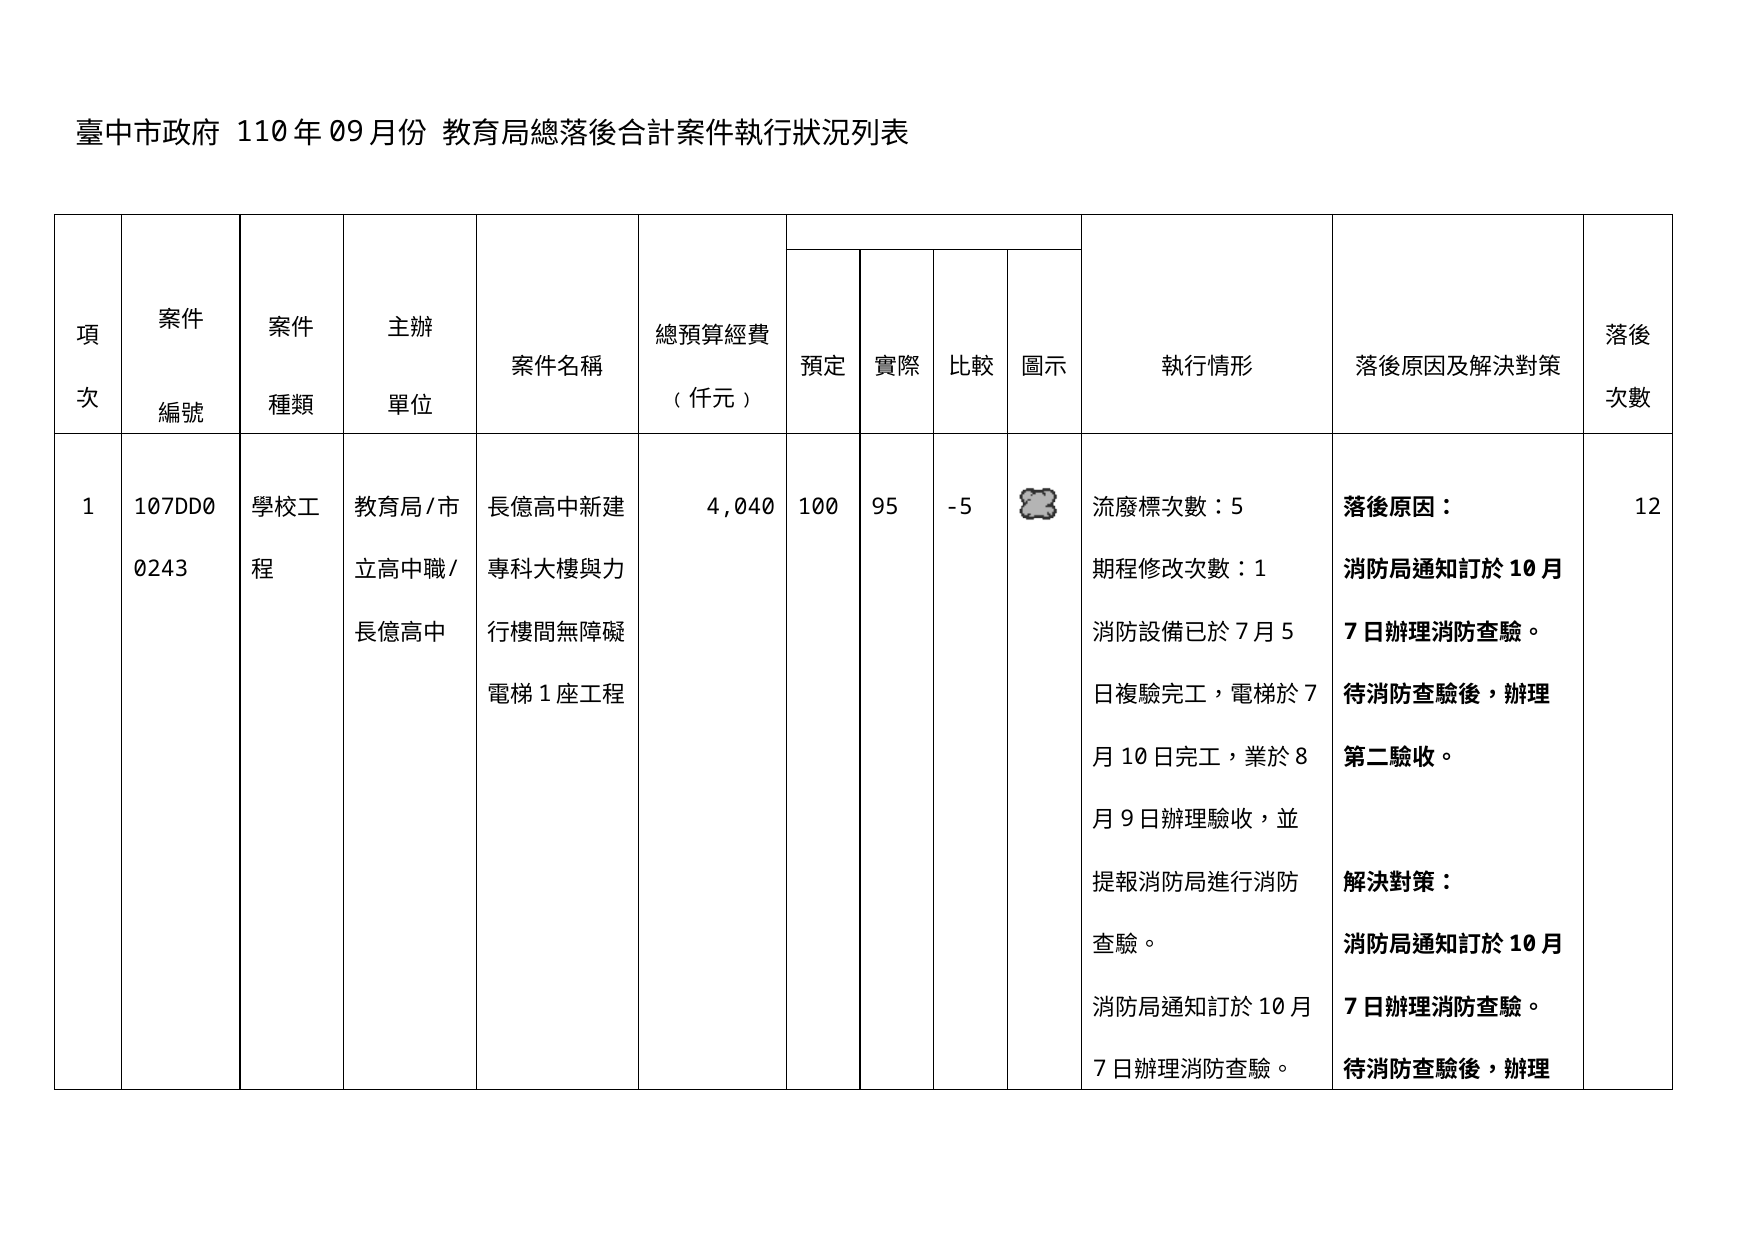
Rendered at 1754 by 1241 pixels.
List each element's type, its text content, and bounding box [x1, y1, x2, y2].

table_header [51, 151, 1695, 1090]
table_cell 流廢標次數：5 期程修改次數：1 消防設備已於7月5日複驗完工，電梯於7月10日完工，業於8月9日辦理驗收，並提報消防局進行消防查驗。 消防局通知訂於10月7日辦理消防查驗。 [1082, 434, 1332, 1089]
table_cell [1008, 434, 1081, 1089]
table_cell 長億高中新建專科大樓與力行樓間無障礙電梯1座工程 [477, 434, 638, 1089]
table_header 落後次數 [1584, 215, 1672, 433]
table_header 項次 [55, 215, 121, 433]
table_header 執行進度計(%) [787, 215, 1081, 249]
table_cell 100 [787, 434, 859, 1089]
table_cell 教育局/市立高中職/長億高中 [344, 434, 476, 1089]
table_cell 107DD00243 [122, 434, 239, 1089]
table_cell 實際 [861, 250, 933, 433]
table_header 總預算經費﹙仟元﹚ [639, 215, 786, 433]
table_cell 12 [1584, 434, 1672, 1089]
text 臺中市政府 110年09月份 教育局總落後合計案件執行狀況列表 [75, 89, 1679, 151]
table_cell -5 [934, 434, 1007, 1089]
table_cell 落後原因： 消防局通知訂於10月7日辦理消防查驗。 待消防查驗後，辦理第二驗收。 解決對策： 消防局通知訂於10月7日辦理消防查驗。 待消防查驗後，辦理 [1333, 434, 1583, 1089]
table_header 主辦 單位 [344, 215, 476, 433]
table_cell 1 [55, 434, 121, 1089]
table_cell 比較 [934, 250, 1007, 433]
table_header 案件 種類 [241, 215, 343, 433]
table_cell 學校工程 [241, 434, 343, 1089]
table_header 執行情形 [1082, 215, 1332, 433]
table_cell 95 [861, 434, 933, 1089]
table_header 案件名稱 [477, 215, 638, 433]
table_cell 圖示 [1008, 250, 1081, 433]
table_header 案件 編號 [122, 215, 239, 433]
table_header 落後原因及解決對策 [1333, 215, 1583, 433]
table_cell 預定 [787, 250, 859, 433]
table_cell 4,040 [639, 434, 786, 1089]
